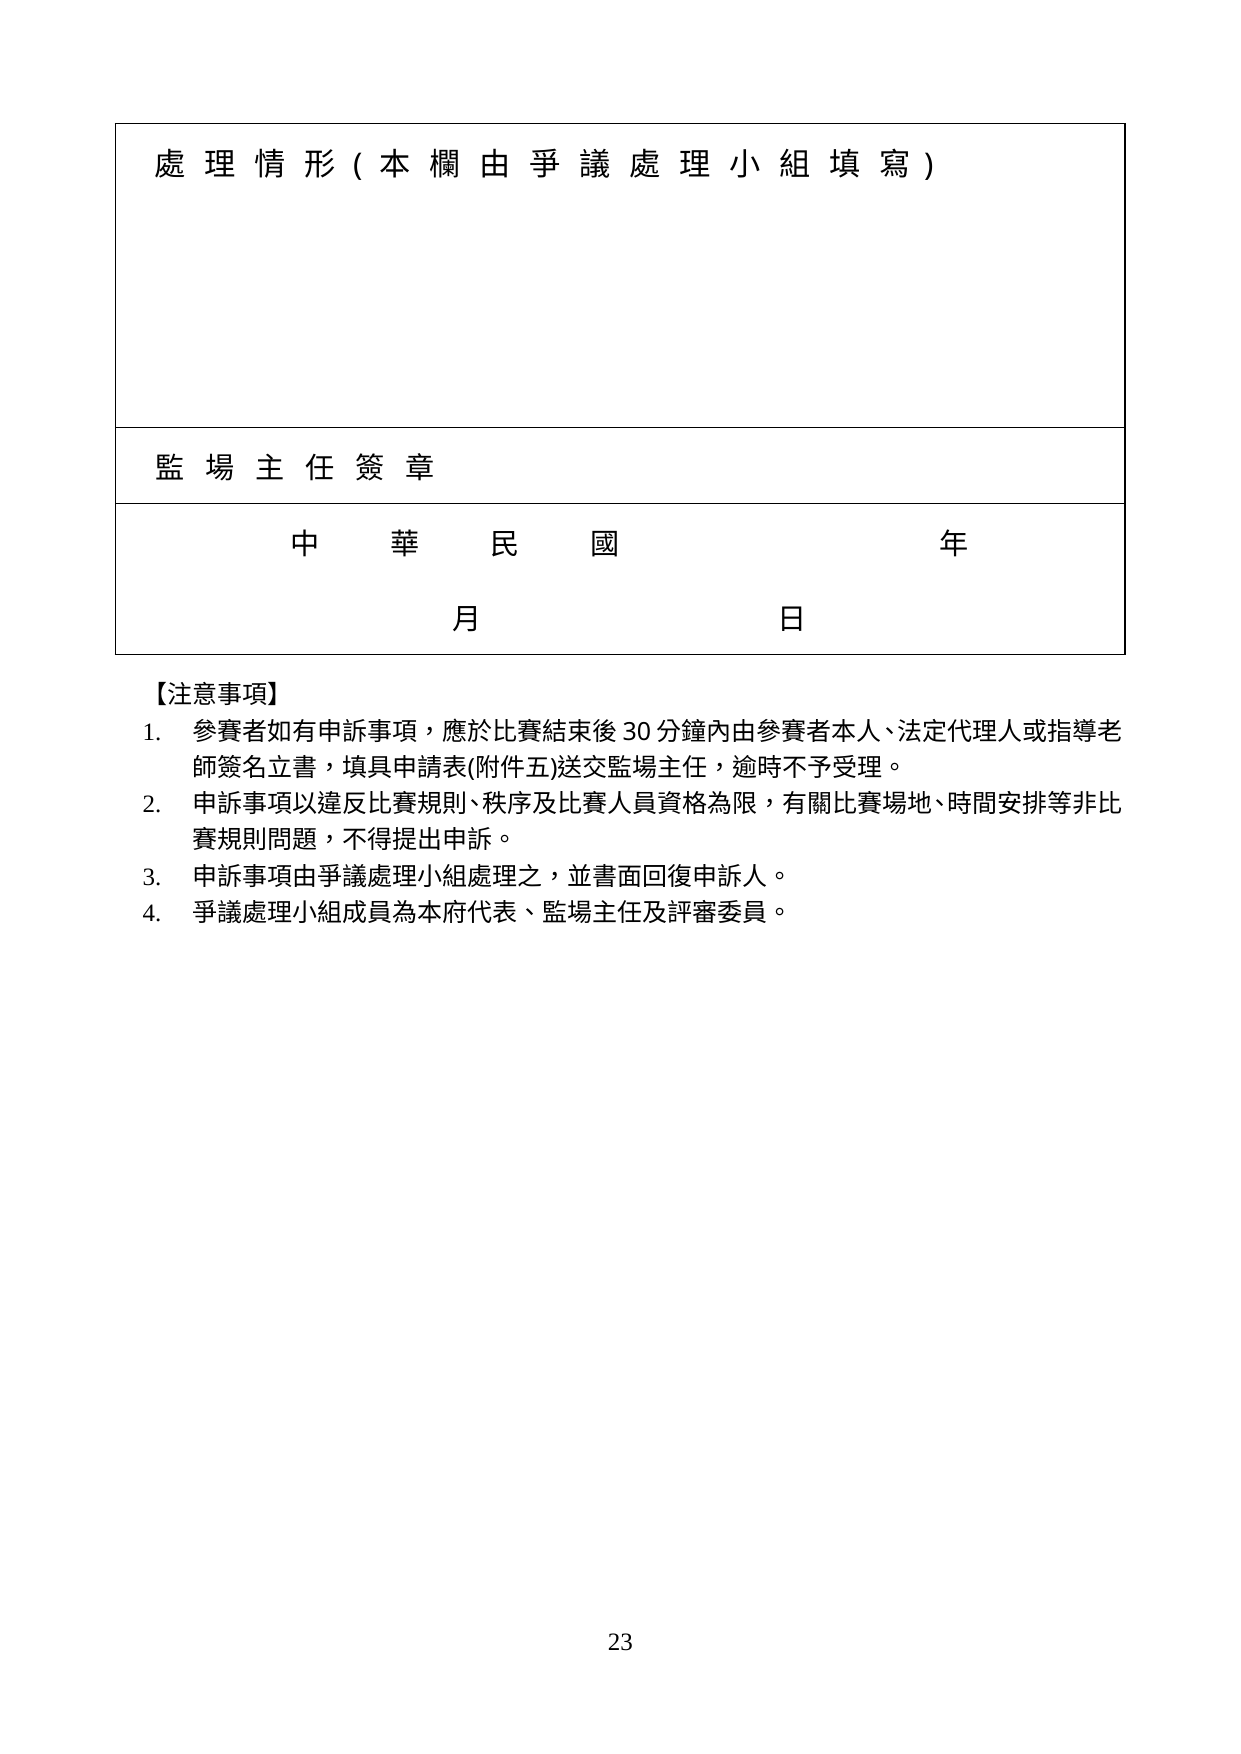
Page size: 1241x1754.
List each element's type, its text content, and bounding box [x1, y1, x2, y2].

list 申訴事項由爭議處理小組處理之，並書面回復申訴人。 [142, 856, 1123, 892]
list 參賽者如有申訴事項，應於比賽結束後30分鐘內由參賽者本人、法定代理人或指導老師簽名立書，填具申請表(附件五)送交監場主任，逾時不予受理。 [142, 711, 1123, 783]
list 爭議處理小組成員為本府代表、監場主任及評審委員。 [142, 892, 1123, 928]
table_cell 處理情形(本欄由爭議處理小組填寫) [116, 124, 1124, 427]
table_cell 中 華 民 國 年 月 日 [116, 504, 1124, 654]
list 申訴事項以違反比賽規則、秩序及比賽人員資格為限，有關比賽場地、時間安排等非比賽規則問題，不得提出申訴。 [142, 783, 1123, 856]
text 【注意事項】 [142, 675, 1123, 711]
table_cell 監場主任簽章 [116, 428, 1124, 503]
